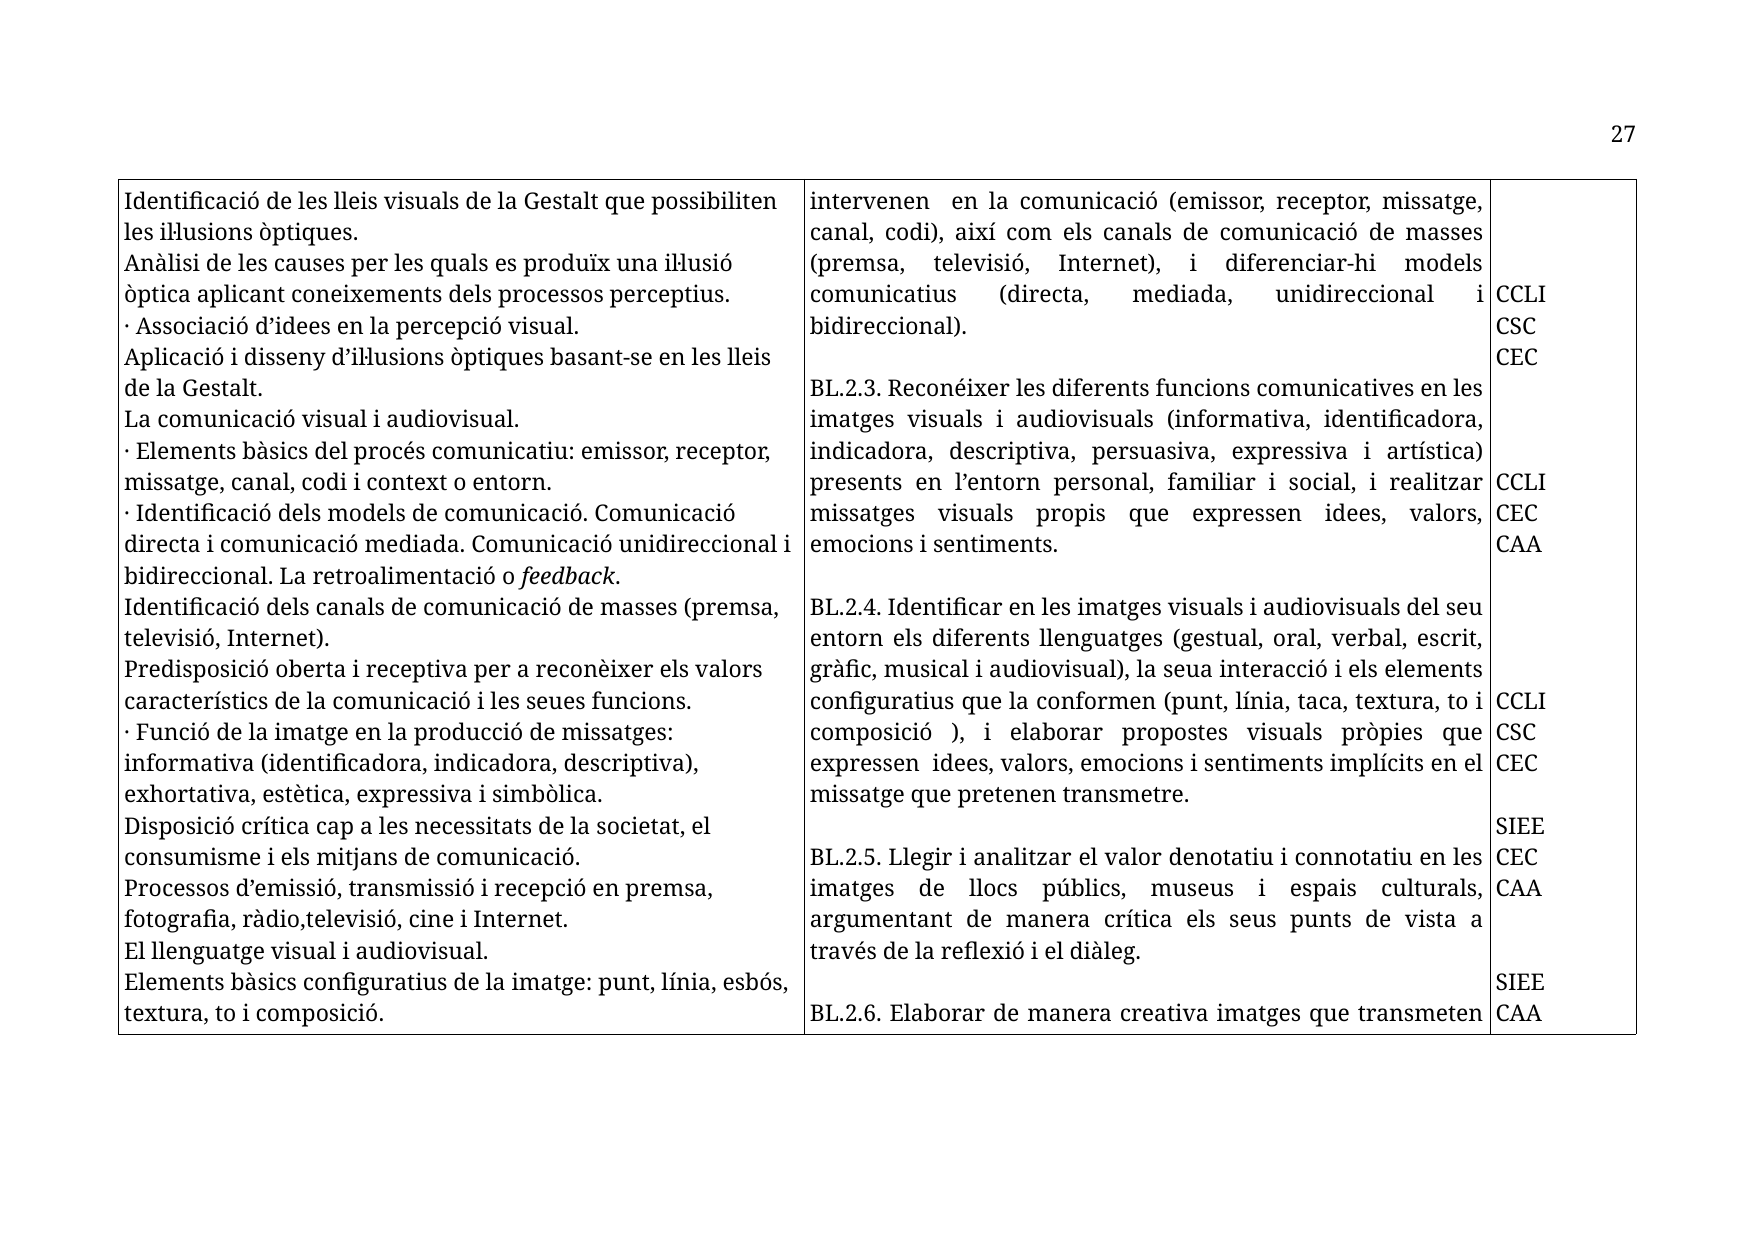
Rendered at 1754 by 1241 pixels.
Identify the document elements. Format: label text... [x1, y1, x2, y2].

table_cell CCLI CSC CEC CCLI CEC CAA CCLI CSC CEC SIEE CEC CAA SIEE CAA [1491, 180, 1636, 1034]
table_cell Identificació de les lleis visuals de la Gestalt que possibiliten les il·lusions òptiques. Anàlisi de les causes per les quals es produïx una il·lusió òptica aplicant coneixements dels processos perceptius. · Associació d’idees en la percepció visual. Aplicació i disseny d’il·lusions òptiques basant-se en les lleis de la Gestalt. La comunicació visual i audiovisual. · Elements bàsics del procés comunicatiu: emissor, receptor, missatge, canal, codi i context o entorn. · Identificació dels models de comunicació. Comunicació directa i comunicació mediada. Comunicació unidireccional i bidireccional. La retroalimentació o feedback. Identificació dels canals de comunicació de masses (premsa, televisió, Internet). Predisposició oberta i receptiva per a reconèixer els valors característics de la comunicació i les seues funcions. · Funció de la imatge en la producció de missatges: informativa (identificadora, indicadora, descriptiva), exhortativa, estètica, expressiva i simbòlica. Disposició crítica cap a les necessitats de la societat, el consumisme i els mitjans de comunicació. Processos d’emissió, transmissió i recepció en premsa, fotografia, ràdio,televisió, cine i Internet. El llenguatge visual i audiovisual. Elements bàsics configuratius de la imatge: punt, línia, esbós, textura, to i composició. [119, 180, 804, 1034]
table_cell intervenen en la comunicació (emissor, receptor, missatge, canal, codi), així com els canals de comunicació de masses (premsa, televisió, Internet), i diferenciar-hi models comunicatius (directa, mediada, unidireccional i bidireccional). BL.2.3. Reconéixer les diferents funcions comunicatives en les imatges visuals i audiovisuals (informativa, identificadora, indicadora, descriptiva, persuasiva, expressiva i artística) presents en l’entorn personal, familiar i social, i realitzar missatges visuals propis que expressen idees, valors, emocions i sentiments. BL.2.4. Identificar en les imatges visuals i audiovisuals del seu entorn els diferents llenguatges (gestual, oral, verbal, escrit, gràfic, musical i audiovisual), la seua interacció i els elements configuratius que la conformen (punt, línia, taca, textura, to i composició ), i elaborar propostes visuals pròpies que expressen idees, valors, emocions i sentiments implícits en el missatge que pretenen transmetre. BL.2.5. Llegir i analitzar el valor denotatiu i connotatiu en les imatges de llocs públics, museus i espais culturals, argumentant de manera crítica els seus punts de vista a través de la reflexió i el diàleg. BL.2.6. Elaborar de manera creativa imatges que transmeten [805, 180, 1490, 1034]
